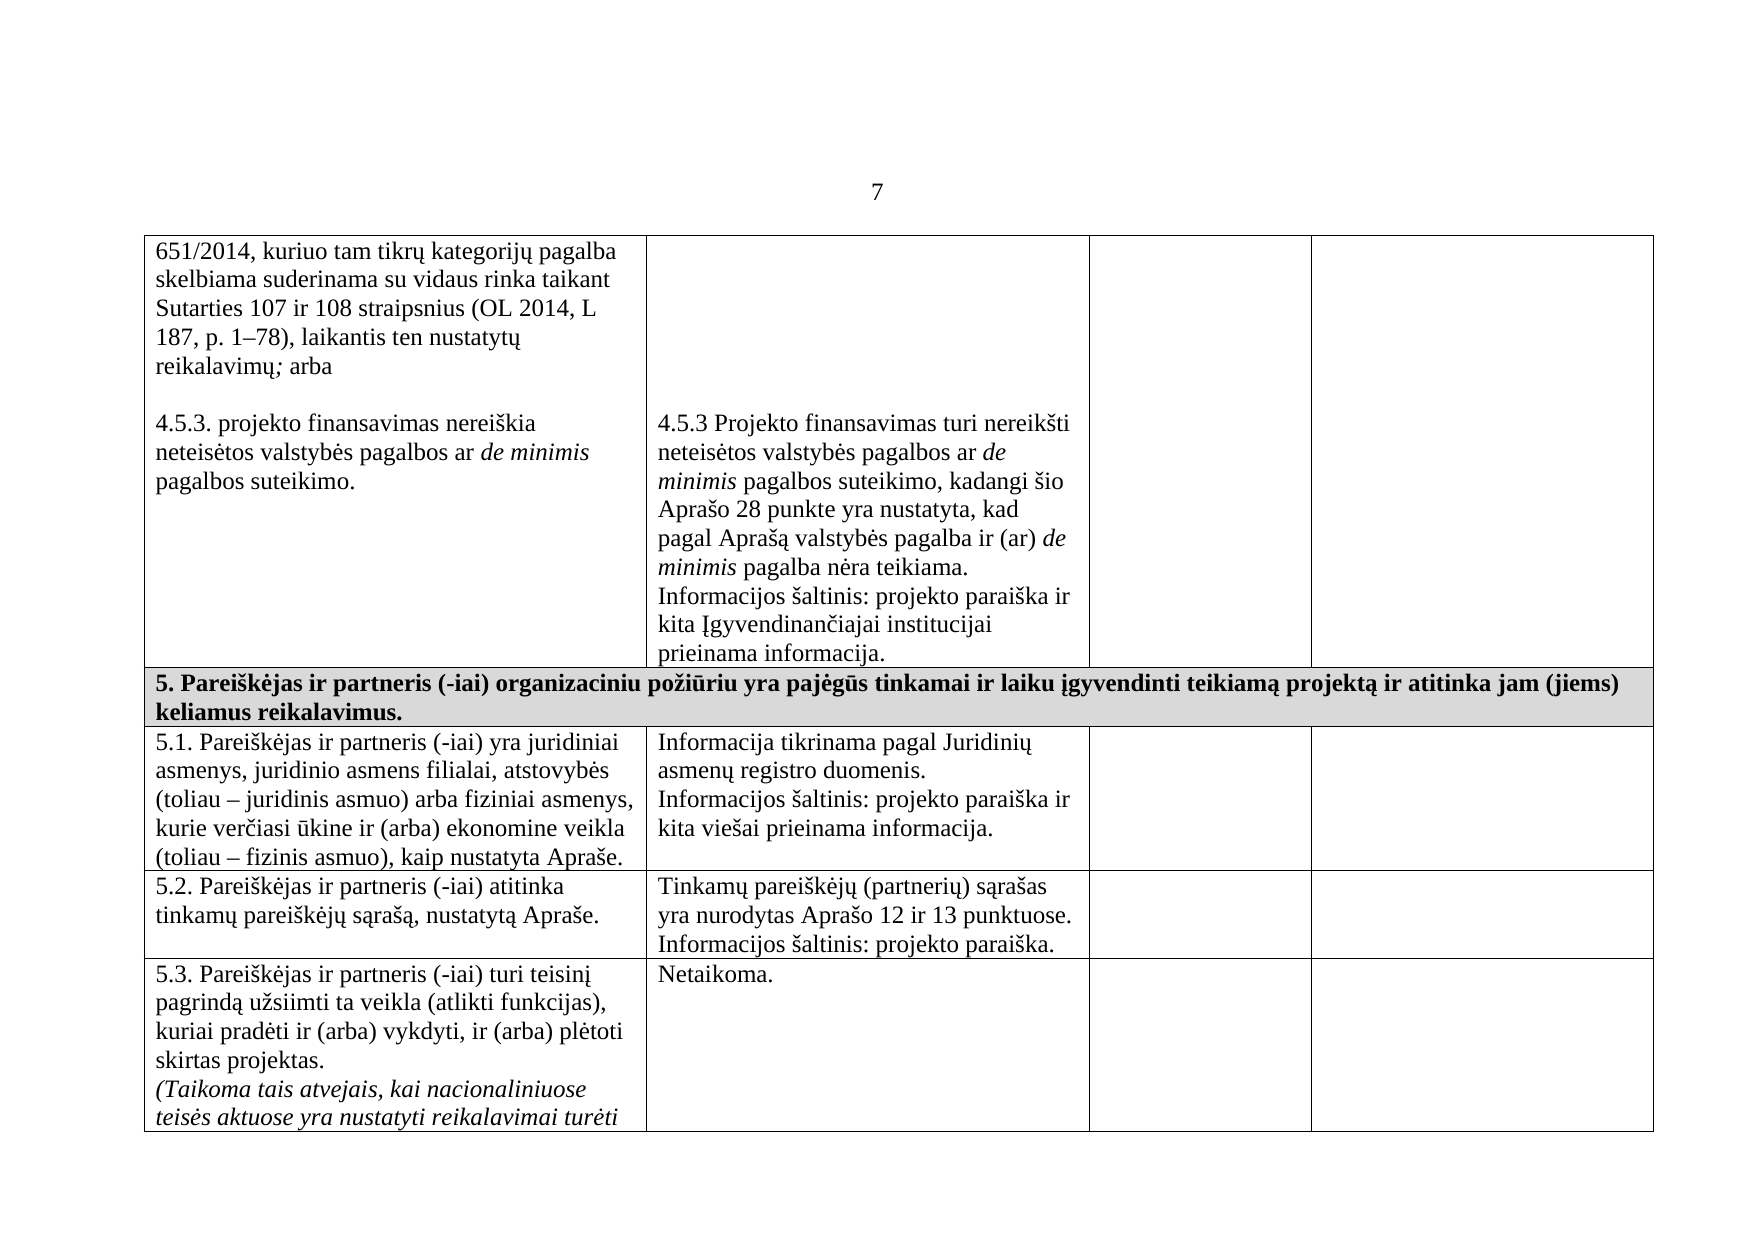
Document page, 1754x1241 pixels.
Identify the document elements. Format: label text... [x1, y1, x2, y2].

table_cell [1312, 871, 1653, 958]
table_cell 651/2014, kuriuo tam tikrų kategorijų pagalba skelbiama suderinama su vidaus rinka taikant Sutarties 107 ir 108 straipsnius (OL 2014, L 187, p. 1–78), laikantis ten nustatytų reikalavimų; arba 4.5.3. projekto finansavimas nereiškia neteisėtos valstybės pagalbos ar de minimis pagalbos suteikimo. [145, 236, 646, 667]
table_cell [1090, 236, 1311, 667]
table_cell [1090, 727, 1311, 870]
table_cell 5.3. Pareiškėjas ir partneris (-iai) turi teisinį pagrindą užsiimti ta veikla (atlikti funkcijas), kuriai pradėti ir (arba) vykdyti, ir (arba) plėtoti skirtas projektas. (Taikoma tais atvejais, kai nacionaliniuose teisės aktuose yra nustatyti reikalavimai turėti [145, 959, 646, 1131]
table_cell 4.5.3 Projekto finansavimas turi nereikšti neteisėtos valstybės pagalbos ar de minimis pagalbos suteikimo, kadangi šio Aprašo 28 punkte yra nustatyta, kad pagal Aprašą valstybės pagalba ir (ar) de minimis pagalba nėra teikiama. Informacijos šaltinis: projekto paraiška ir kita Įgyvendinančiajai institucijai prieinama informacija. [647, 236, 1089, 667]
table_cell [1312, 236, 1653, 667]
table_cell 5.2. Pareiškėjas ir partneris (-iai) atitinka tinkamų pareiškėjų sąrašą, nustatytą Apraše. [145, 871, 646, 958]
table_cell [1312, 727, 1653, 870]
table_cell 5. Pareiškėjas ir partneris (-iai) organizaciniu požiūriu yra pajėgūs tinkamai ir laiku įgyvendinti teikiamą projektą ir atitinka jam (jiems) keliamus reikalavimus. [145, 668, 1653, 726]
table_cell [1312, 959, 1653, 1131]
table_cell Netaikoma. [647, 959, 1089, 1131]
table_cell [1090, 959, 1311, 1131]
table_cell Tinkamų pareiškėjų (partnerių) sąrašas yra nurodytas Aprašo 12 ir 13 punktuose. Informacijos šaltinis: projekto paraiška. [647, 871, 1089, 958]
table_cell [1090, 871, 1311, 958]
table_cell Informacija tikrinama pagal Juridinių asmenų registro duomenis. Informacijos šaltinis: projekto paraiška ir kita viešai prieinama informacija. [647, 727, 1089, 870]
table_cell 5.1. Pareiškėjas ir partneris (-iai) yra juridiniai asmenys, juridinio asmens filialai, atstovybės (toliau – juridinis asmuo) arba fiziniai asmenys, kurie verčiasi ūkine ir (arba) ekonomine veikla (toliau – fizinis asmuo), kaip nustatyta Apraše. [145, 727, 646, 870]
